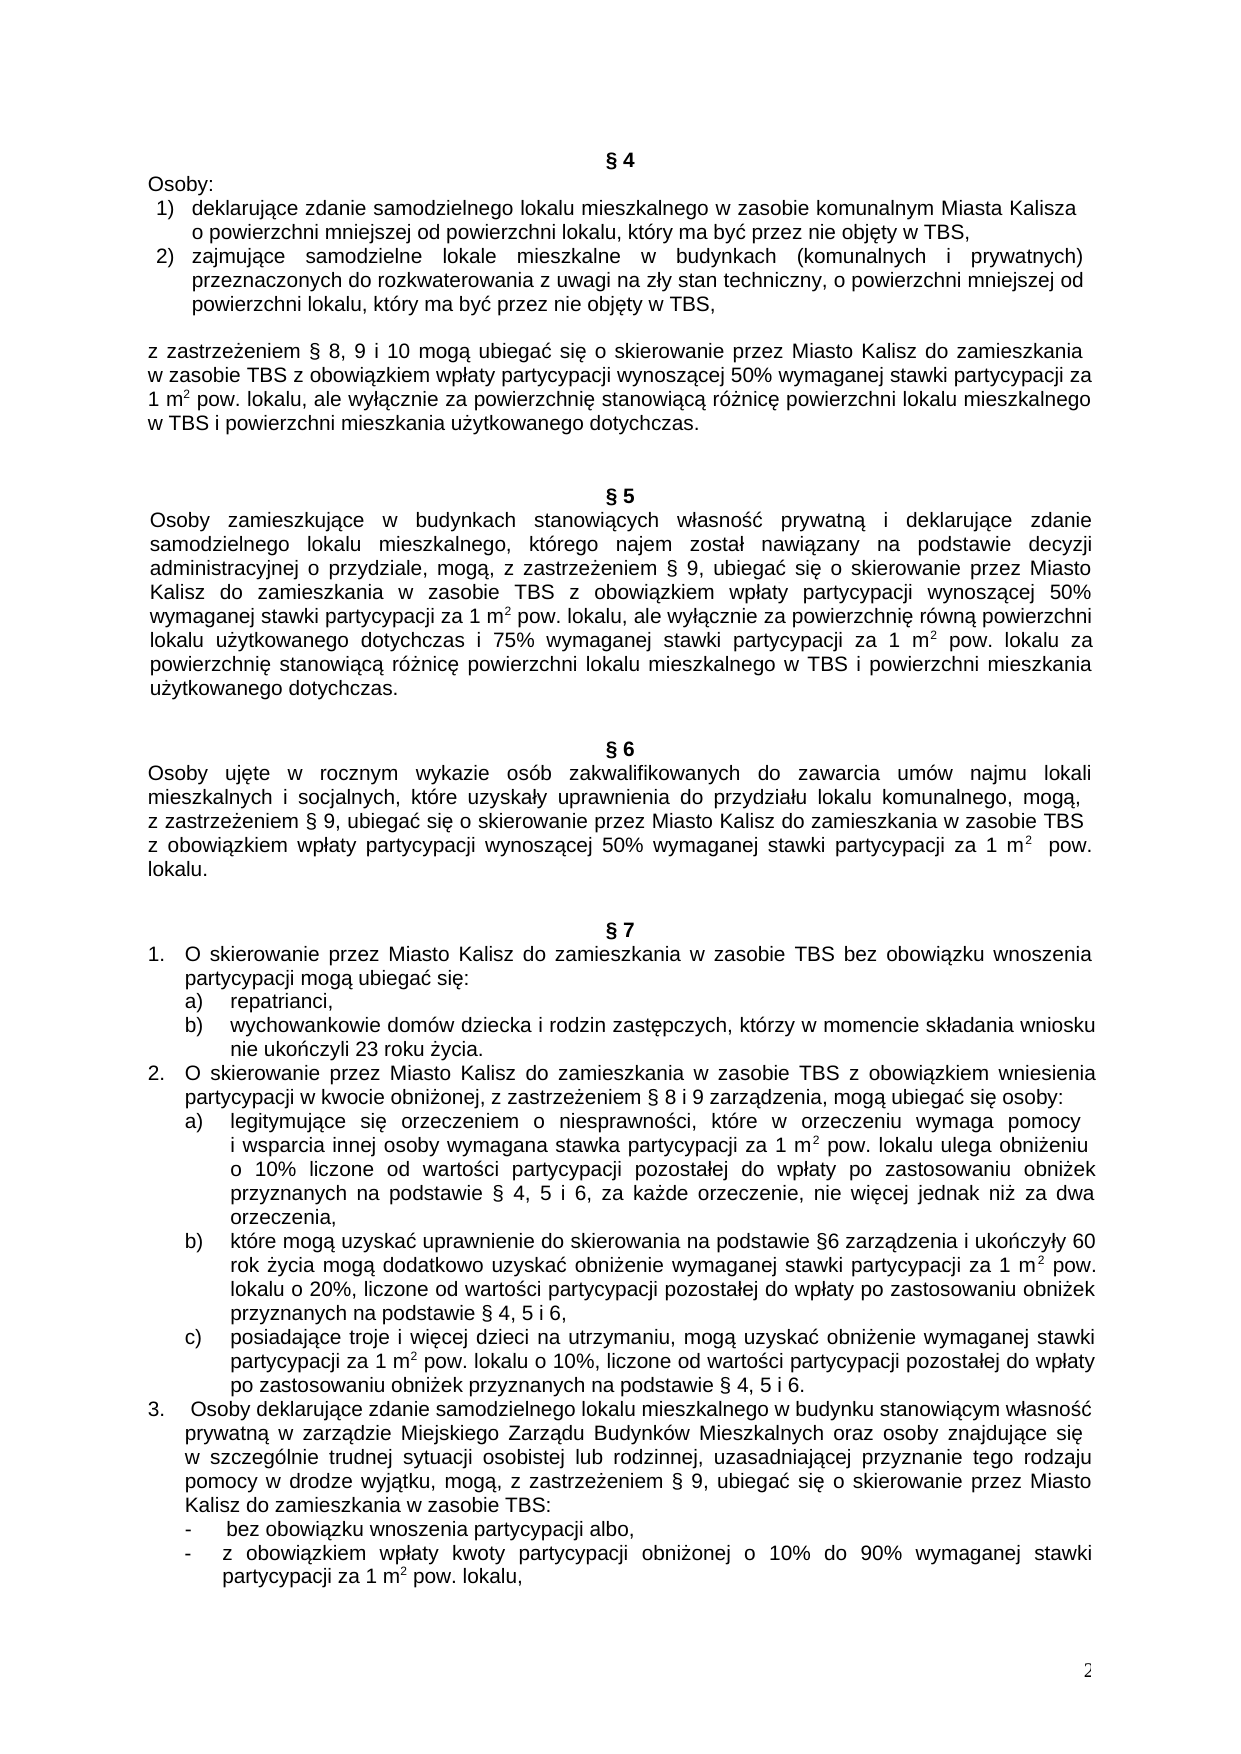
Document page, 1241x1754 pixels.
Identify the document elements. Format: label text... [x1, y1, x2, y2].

text § 4 [148, 148, 1092, 172]
table_header deklarujące zdanie samodzielnego lokalu mieszkalnego w zasobie komunalnym Miasta Kalisza o powierzchni mniejszej od powierzchni lokalu, który ma być przez nie objęty w TBS, [184, 196, 1092, 243]
table_cell posiadające troje i więcej dzieci na utrzymaniu, mogą uzyskać obniżenie wymaganej stawki partycypacji za 1 m2 pow. lokalu o 10%, liczone od wartości partycypacji pozostałej do wpłaty po zastosowaniu obniżek przyznanych na podstawie § 4, 5 i 6. [223, 1325, 1104, 1397]
table_cell O skierowanie przez Miasto Kalisz do zamieszkania w zasobie TBS z obowiązkiem wniesienia partycypacji w kwocie obniżonej, z zastrzeżeniem § 8 i 9 zarządzenia, mogą ubiegać się osoby: [177, 1061, 1104, 1109]
text § 5 [148, 484, 1092, 508]
table_cell [140, 1229, 177, 1325]
table_cell [149, 315, 184, 339]
table_cell [133, 244, 148, 315]
table_cell a) [177, 989, 223, 1013]
table_header O skierowanie przez Miasto Kalisz do zamieszkania w zasobie TBS bez obowiązku wnoszenia partycypacji mogą ubiegać się: [177, 941, 1100, 989]
table_cell b) [177, 1229, 223, 1325]
text Osoby: [148, 172, 1092, 196]
table_cell [140, 1109, 177, 1229]
text § 6 [148, 737, 1092, 761]
text z zastrzeżeniem § 8, 9 i 10 mogą ubiegać się o skierowanie przez Miasto Kalisz do zamieszkania w zasobie TBS z obowiązkiem wpłaty partycypacji wynoszącej 50% wymaganej stawki partycypacji za 1 m2 pow. lokalu, ale wyłącznie za powierzchnię stanowiącą różnicę powierzchni lokalu mieszkalnego w TBS i powierzchni mieszkania użytkowanego dotychczas. [148, 339, 1092, 435]
table_cell [133, 315, 148, 339]
table_cell a) [177, 1109, 223, 1229]
table_header 1) [149, 196, 184, 243]
table_cell [140, 1325, 177, 1397]
table_cell 3. [140, 1397, 177, 1588]
table_cell [140, 700, 148, 725]
table_cell [140, 989, 177, 1013]
table_cell 2. [140, 1061, 177, 1109]
table_cell legitymujące się orzeczeniem o niesprawności, które w orzeczeniu wymaga pomocy i wsparcia innej osoby wymagana stawka partycypacji za 1 m2 pow. lokalu ulega obniżeniu o 10% liczone od wartości partycypacji pozostałej do wpłaty po zastosowaniu obniżek przyznanych na podstawie § 4, 5 i 6, za każde orzeczenie, nie więcej jednak niż za dwa orzeczenia, [223, 1109, 1104, 1229]
table_cell [1100, 1397, 1104, 1588]
table_header [140, 508, 148, 700]
table_header [1100, 941, 1104, 989]
table_header [133, 196, 148, 243]
table_cell [184, 315, 1092, 339]
table_cell [148, 700, 1100, 725]
text § 7 [148, 917, 1092, 941]
table_cell wychowankowie domów dziecka i rodzin zastępczych, którzy w momencie składania wniosku nie ukończyli 23 roku życia. [223, 1013, 1104, 1061]
table_cell [140, 1013, 177, 1061]
table_cell 2) [149, 244, 184, 315]
table_header 1. [140, 941, 177, 989]
table_cell b) [177, 1013, 223, 1061]
table_cell zajmujące samodzielne lokale mieszkalne w budynkach (komunalnych i prywatnych) przeznaczonych do rozkwaterowania z uwagi na zły stan techniczny, o powierzchni mniejszej od powierzchni lokalu, który ma być przez nie objęty w TBS, [184, 244, 1092, 315]
table_header Osoby zamieszkujące w budynkach stanowiących własność prywatną i deklarujące zdanie samodzielnego lokalu mieszkalnego, którego najem został nawiązany na podstawie decyzji administracyjnej o przydziale, mogą, z zastrzeżeniem § 9, ubiegać się o skierowanie przez Miasto Kalisz do zamieszkania w zasobie TBS z obowiązkiem wpłaty partycypacji wynoszącej 50% wymaganej stawki partycypacji za 1 m2 pow. lokalu, ale wyłącznie za powierzchnię równą powierzchni lokalu użytkowanego dotychczas i 75% wymaganej stawki partycypacji za 1 m2 pow. lokalu za powierzchnię stanowiącą różnicę powierzchni lokalu mieszkalnego w TBS i powierzchni mieszkania użytkowanego dotychczas. [148, 508, 1100, 700]
text Osoby ujęte w rocznym wykazie osób zakwalifikowanych do zawarcia umów najmu lokali mieszkalnych i socjalnych, które uzyskały uprawnienia do przydziału lokalu komunalnego, mogą, z zastrzeżeniem § 9, ubiegać się o skierowanie przez Miasto Kalisz do zamieszkania w zasobie TBS z obowiązkiem wpłaty partycypacji wynoszącej 50% wymaganej stawki partycypacji za 1 m2 pow. lokalu. [148, 761, 1092, 881]
table_cell repatrianci, [223, 989, 1104, 1013]
table_cell Osoby deklarujące zdanie samodzielnego lokalu mieszkalnego w budynku stanowiącym własność prywatną w zarządzie Miejskiego Zarządu Budynków Mieszkalnych oraz osoby znajdujące się w szczególnie trudnej sytuacji osobistej lub rodzinnej, uzasadniającej przyznanie tego rodzaju pomocy w drodze wyjątku, mogą, z zastrzeżeniem § 9, ubiegać się o skierowanie przez Miasto Kalisz do zamieszkania w zasobie TBS: - bez obowiązku wnoszenia partycypacji albo, z obowiązkiem wpłaty kwoty partycypacji obniżonej o 10% do 90% wymaganej stawki partycypacji za 1 m2 pow. lokalu, [177, 1397, 1100, 1588]
table_cell c) [177, 1325, 223, 1397]
table_cell które mogą uzyskać uprawnienie do skierowania na podstawie §6 zarządzenia i ukończyły 60 rok życia mogą dodatkowo uzyskać obniżenie wymaganej stawki partycypacji za 1 m2 pow. lokalu o 20%, liczone od wartości partycypacji pozostałej do wpłaty po zastosowaniu obniżek przyznanych na podstawie § 4, 5 i 6, [223, 1229, 1104, 1325]
